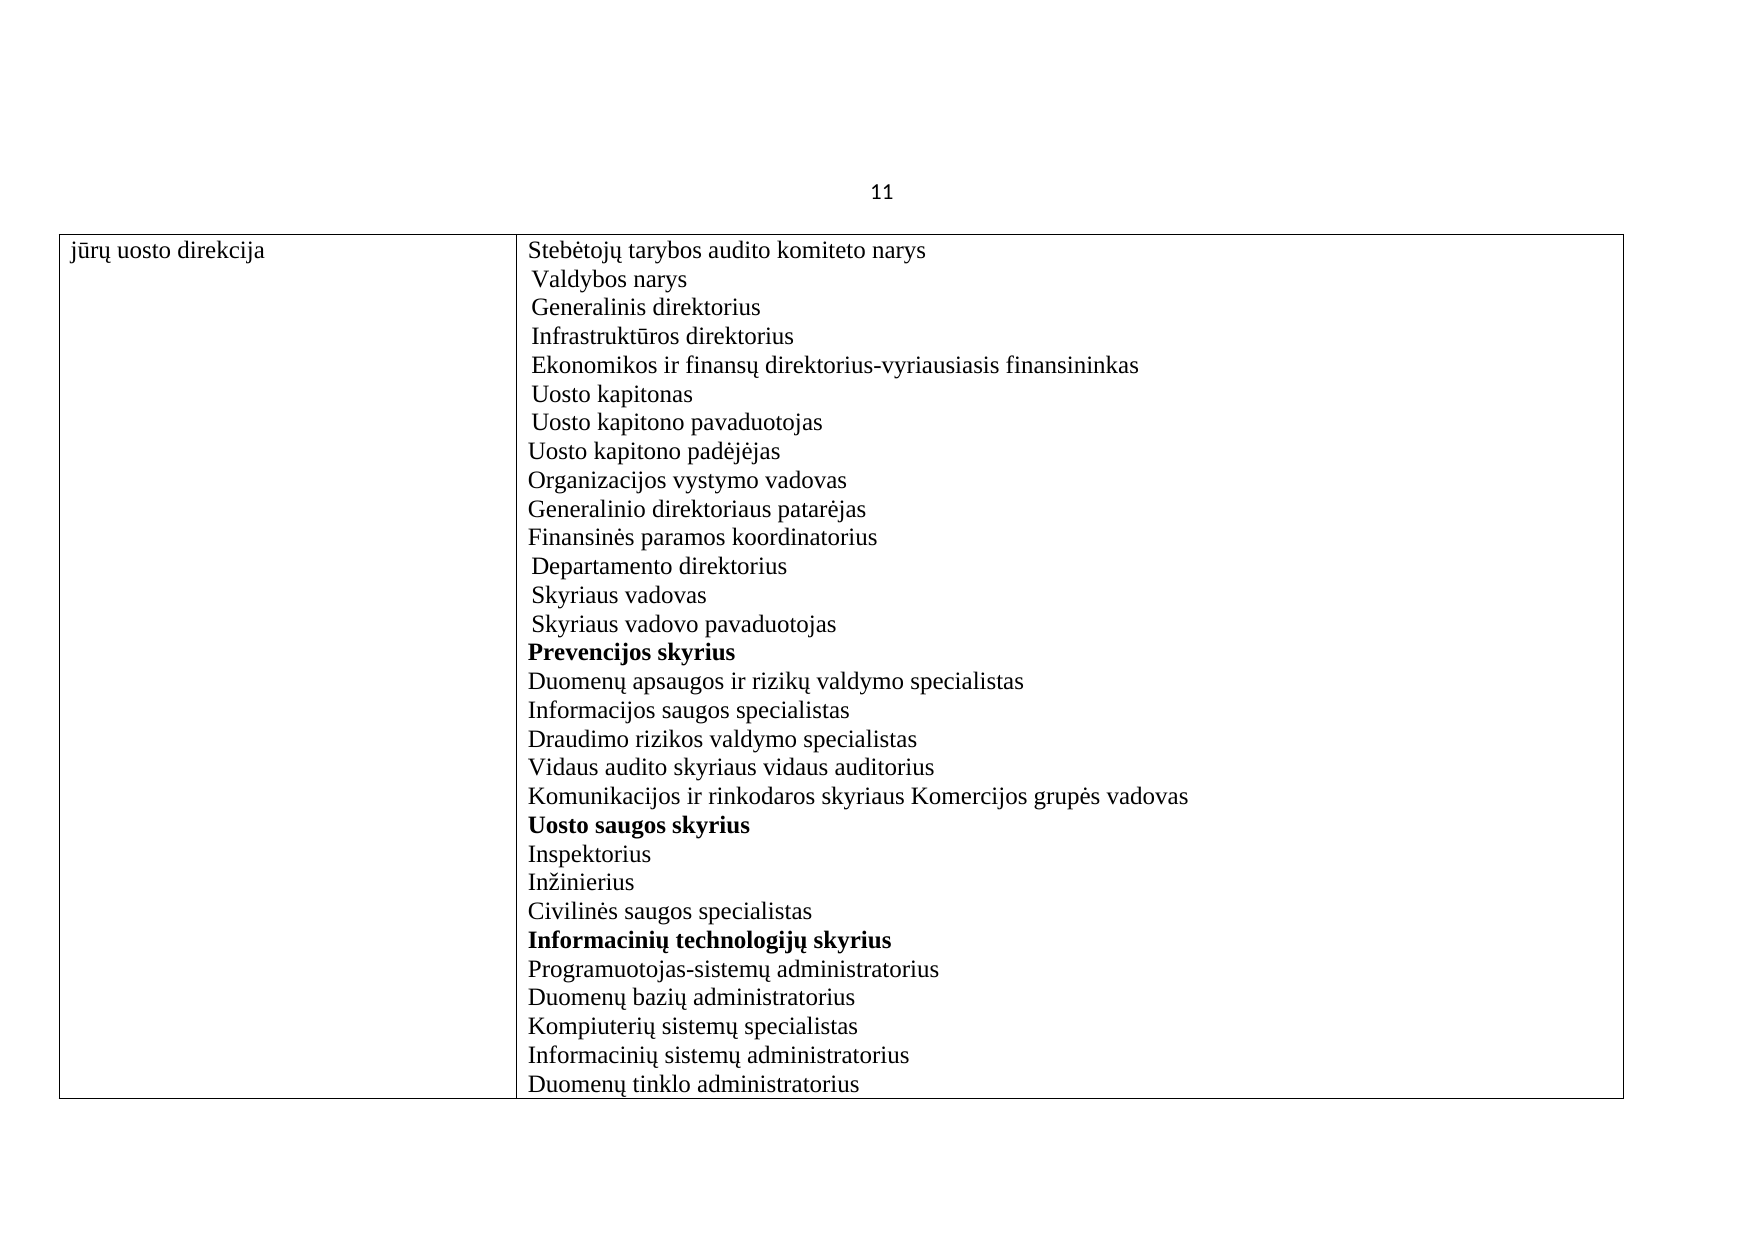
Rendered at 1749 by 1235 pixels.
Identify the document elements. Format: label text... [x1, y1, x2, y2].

table_cell Stebėtojų tarybos audito komiteto narys Valdybos narys Generalinis direktorius Infrastruktūros direktorius Ekonomikos ir finansų direktorius-vyriausiasis finansininkas Uosto kapitonas Uosto kapitono pavaduotojas Uosto kapitono padėjėjas Organizacijos vystymo vadovas Generalinio direktoriaus patarėjas Finansinės paramos koordinatorius Departamento direktorius Skyriaus vadovas Skyriaus vadovo pavaduotojas Prevencijos skyrius Duomenų apsaugos ir rizikų valdymo specialistas Informacijos saugos specialistas Draudimo rizikos valdymo specialistas Vidaus audito skyriaus vidaus auditorius Komunikacijos ir rinkodaros skyriaus Komercijos grupės vadovas Uosto saugos skyrius Inspektorius Inžinierius Civilinės saugos specialistas Informacinių technologijų skyrius Programuotojas-sistemų administratorius Duomenų bazių administratorius Kompiuterių sistemų specialistas Informacinių sistemų administratorius Duomenų tinklo administratorius [517, 235, 1623, 1097]
table_cell jūrų uosto direkcija [60, 235, 516, 1097]
